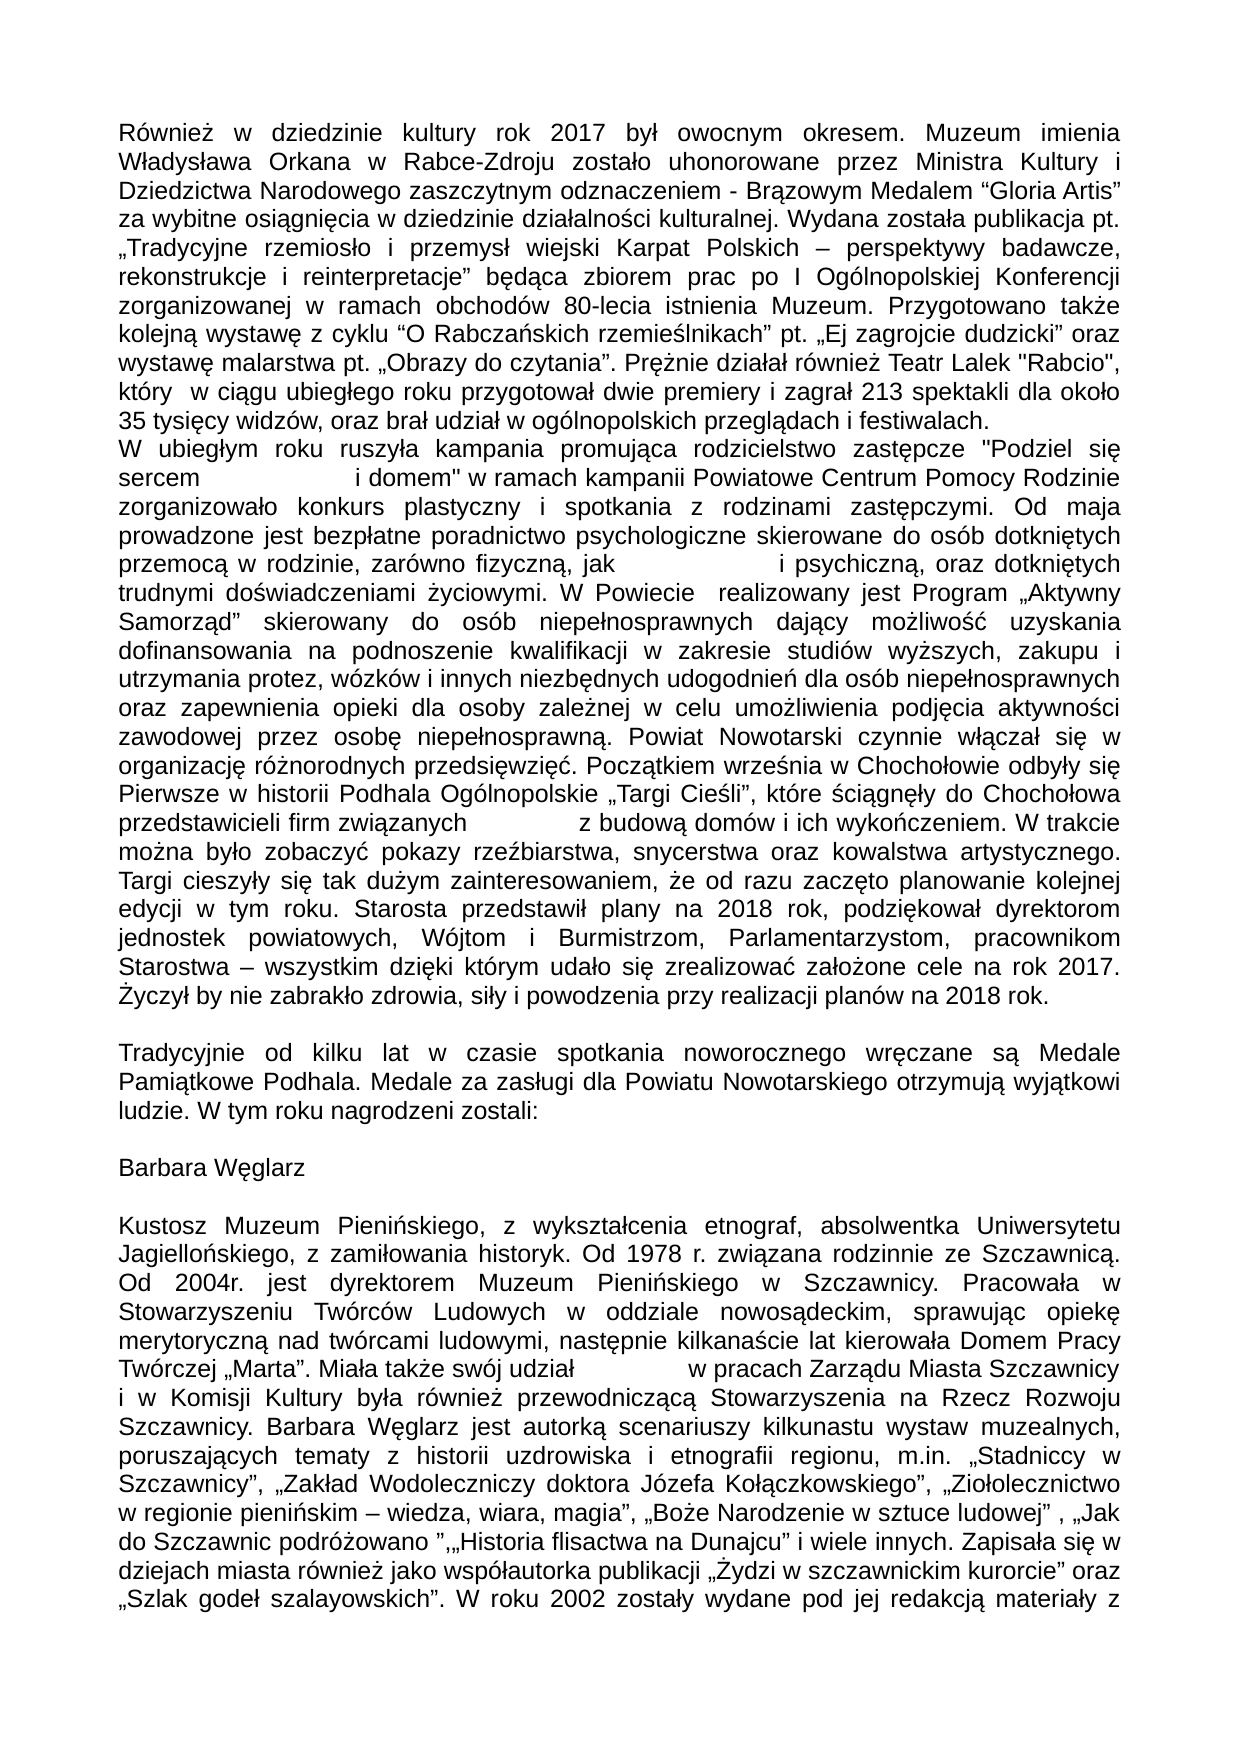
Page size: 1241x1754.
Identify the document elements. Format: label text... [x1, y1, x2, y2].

text Tradycyjnie od kilku lat w czasie spotkania noworocznego wręczane są Medale Pamiątkowe Podhala. Medale za zasługi dla Powiatu Nowotarskiego otrzymują wyjątkowi ludzie. W tym roku nagrodzeni zostali: [118, 1038, 1122, 1124]
text Również w dziedzinie kultury rok 2017 był owocnym okresem. Muzeum imienia Władysława Orkana w Rabce-Zdroju zostało uhonorowane przez Ministra Kultury i Dziedzictwa Narodowego zaszczytnym odznaczeniem - Brązowym Medalem “Gloria Artis” za wybitne osiągnięcia w dziedzinie działalności kulturalnej. Wydana została publikacja pt. „Tradycyjne rzemiosło i przemysł wiejski Karpat Polskich – perspektywy badawcze, rekonstrukcje i reinterpretacje” będąca zbiorem prac po I Ogólnopolskiej Konferencji zorganizowanej w ramach obchodów 80-lecia istnienia Muzeum. Przygotowano także kolejną wystawę z cyklu “O Rabczańskich rzemieślnikach” pt. „Ej zagrojcie dudzicki” oraz wystawę malarstwa pt. „Obrazy do czytania”. Prężnie działał również Teatr Lalek "Rabcio", który w ciągu ubiegłego roku przygotował dwie premiery i zagrał 213 spektakli dla około 35 tysięcy widzów, oraz brał udział w ogólnopolskich przeglądach i festiwalach. [118, 118, 1122, 434]
text Kustosz Muzeum Pienińskiego, z wykształcenia etnograf, absolwentka Uniwersytetu Jagiellońskiego, z zamiłowania historyk. Od 1978 r. związana rodzinnie ze Szczawnicą. Od 2004r. jest dyrektorem Muzeum Pienińskiego w Szczawnicy. Pracowała w Stowarzyszeniu Twórców Ludowych w oddziale nowosądeckim, sprawując opiekę merytoryczną nad twórcami ludowymi, następnie kilkanaście lat kierowała Domem Pracy Twórczej „Marta”. Miała także swój udział w pracach Zarządu Miasta Szczawnicy i w Komisji Kultury była również przewodniczącą Stowarzyszenia na Rzecz Rozwoju Szczawnicy. Barbara Węglarz jest autorką scenariuszy kilkunastu wystaw muzealnych, poruszających tematy z historii uzdrowiska i etnografii regionu, m.in. „Stadniccy w Szczawnicy”, „Zakład Wodoleczniczy doktora Józefa Kołączkowskiego”, „Ziołolecznictwo w regionie pienińskim – wiedza, wiara, magia”, „Boże Narodzenie w sztuce ludowej” , „Jak do Szczawnic podróżowano ”,„Historia flisactwa na Dunajcu” i wiele innych. Zapisała się w dziejach miasta również jako współautorka publikacji „Żydzi w szczawnickim kurorcie” oraz „Szlak godeł szalayowskich”. W roku 2002 zostały wydane pod jej redakcją materiały z [118, 1211, 1122, 1613]
text W ubiegłym roku ruszyła kampania promująca rodzicielstwo zastępcze "Podziel się sercem i domem" w ramach kampanii Powiatowe Centrum Pomocy Rodzinie zorganizowało konkurs plastyczny i spotkania z rodzinami zastępczymi. Od maja prowadzone jest bezpłatne poradnictwo psychologiczne skierowane do osób dotkniętych przemocą w rodzinie, zarówno fizyczną, jak i psychiczną, oraz dotkniętych trudnymi doświadczeniami życiowymi. W Powiecie realizowany jest Program „Aktywny Samorząd” skierowany do osób niepełnosprawnych dający możliwość uzyskania dofinansowania na podnoszenie kwalifikacji w zakresie studiów wyższych, zakupu i utrzymania protez, wózków i innych niezbędnych udogodnień dla osób niepełnosprawnych oraz zapewnienia opieki dla osoby zależnej w celu umożliwienia podjęcia aktywności zawodowej przez osobę niepełnosprawną. Powiat Nowotarski czynnie włączał się w organizację różnorodnych przedsięwzięć. Początkiem września w Chochołowie odbyły się Pierwsze w historii Podhala Ogólnopolskie „Targi Cieśli”, które ściągnęły do Chochołowa przedstawicieli firm związanych z budową domów i ich wykończeniem. W trakcie można było zobaczyć pokazy rzeźbiarstwa, snycerstwa oraz kowalstwa artystycznego. Targi cieszyły się tak dużym zainteresowaniem, że od razu zaczęto planowanie kolejnej edycji w tym roku. Starosta przedstawił plany na 2018 rok, podziękował dyrektorom jednostek powiatowych, Wójtom i Burmistrzom, Parlamentarzystom, pracownikom Starostwa – wszystkim dzięki którym udało się zrealizować założone cele na rok 2017. Życzył by nie zabrakło zdrowia, siły i powodzenia przy realizacji planów na 2018 rok. [118, 434, 1122, 1009]
text Barbara Węglarz [118, 1153, 1122, 1182]
